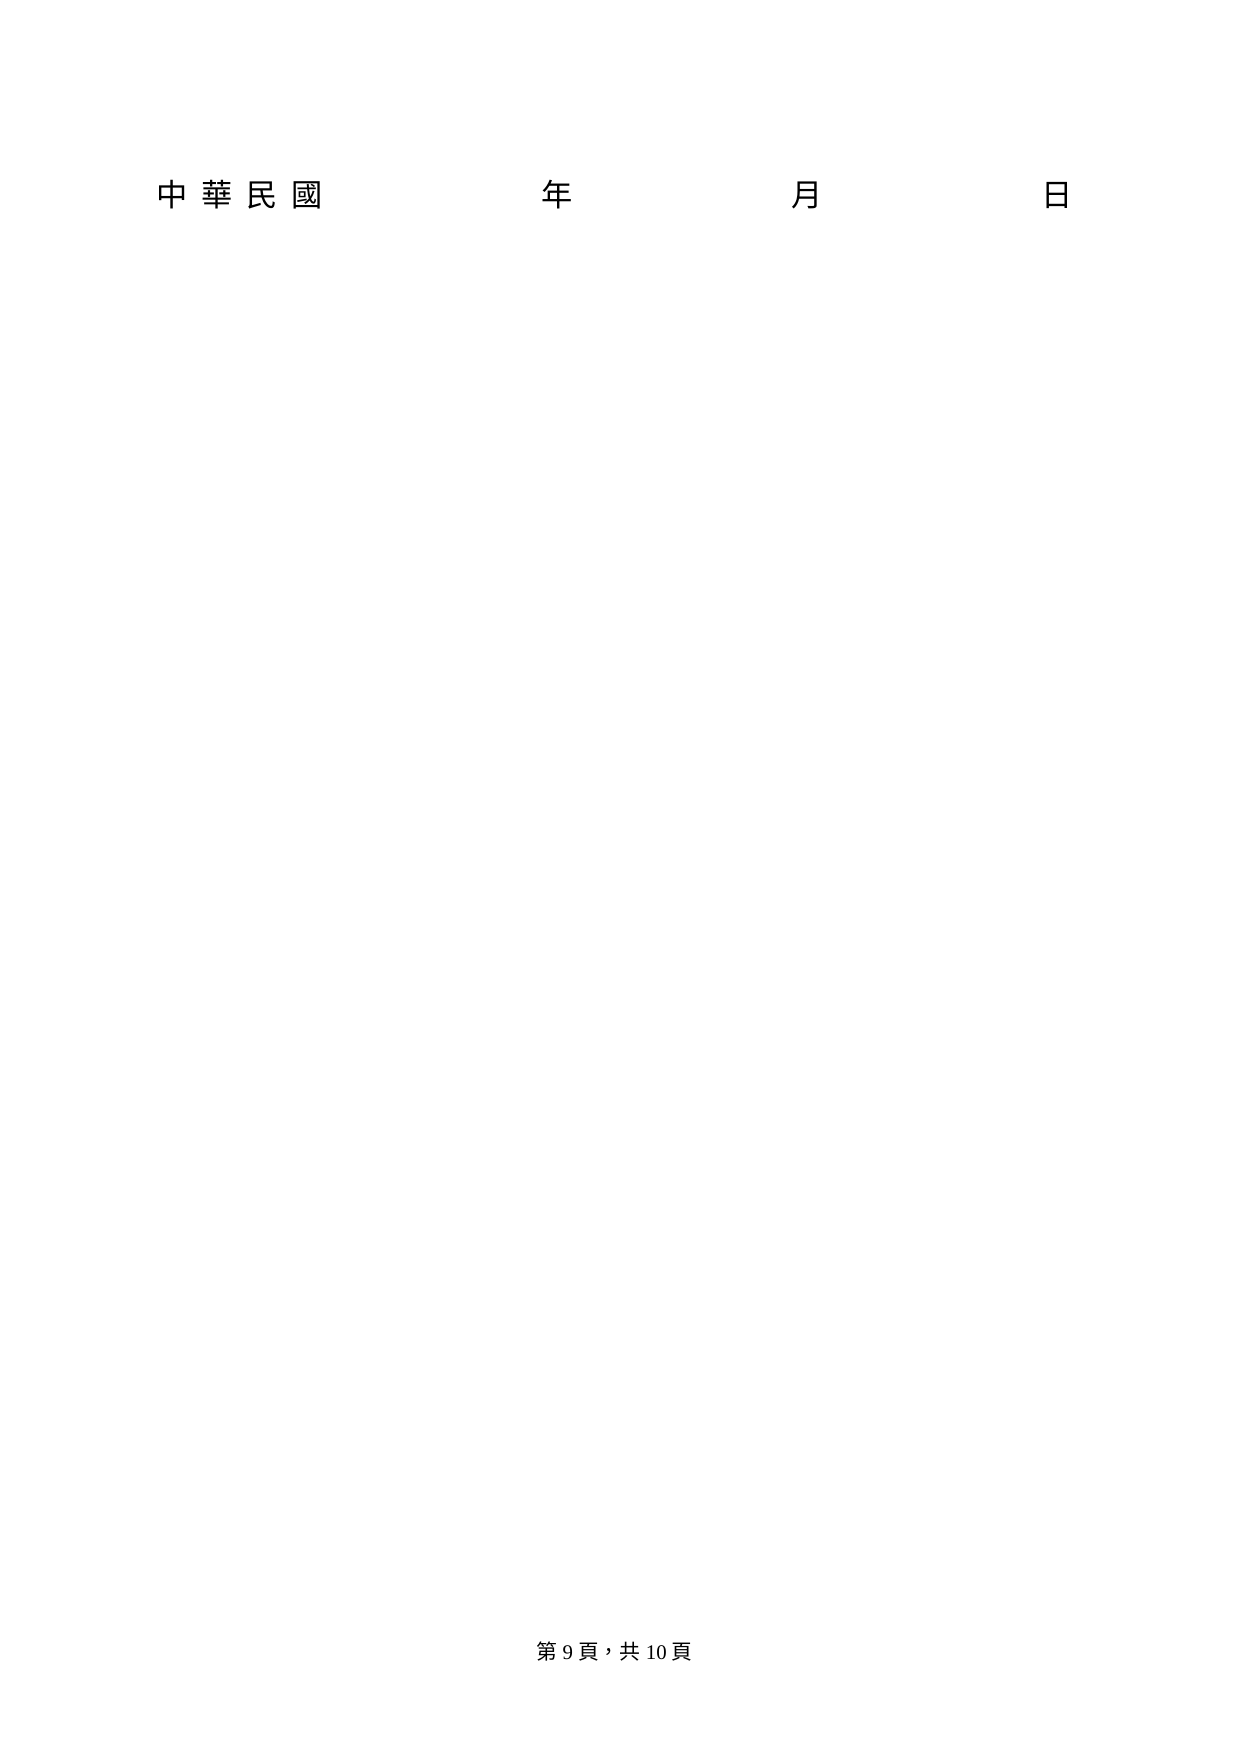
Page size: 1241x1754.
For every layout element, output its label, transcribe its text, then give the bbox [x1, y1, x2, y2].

text 中 華 民 國 年 月 日 [106, 156, 1122, 231]
